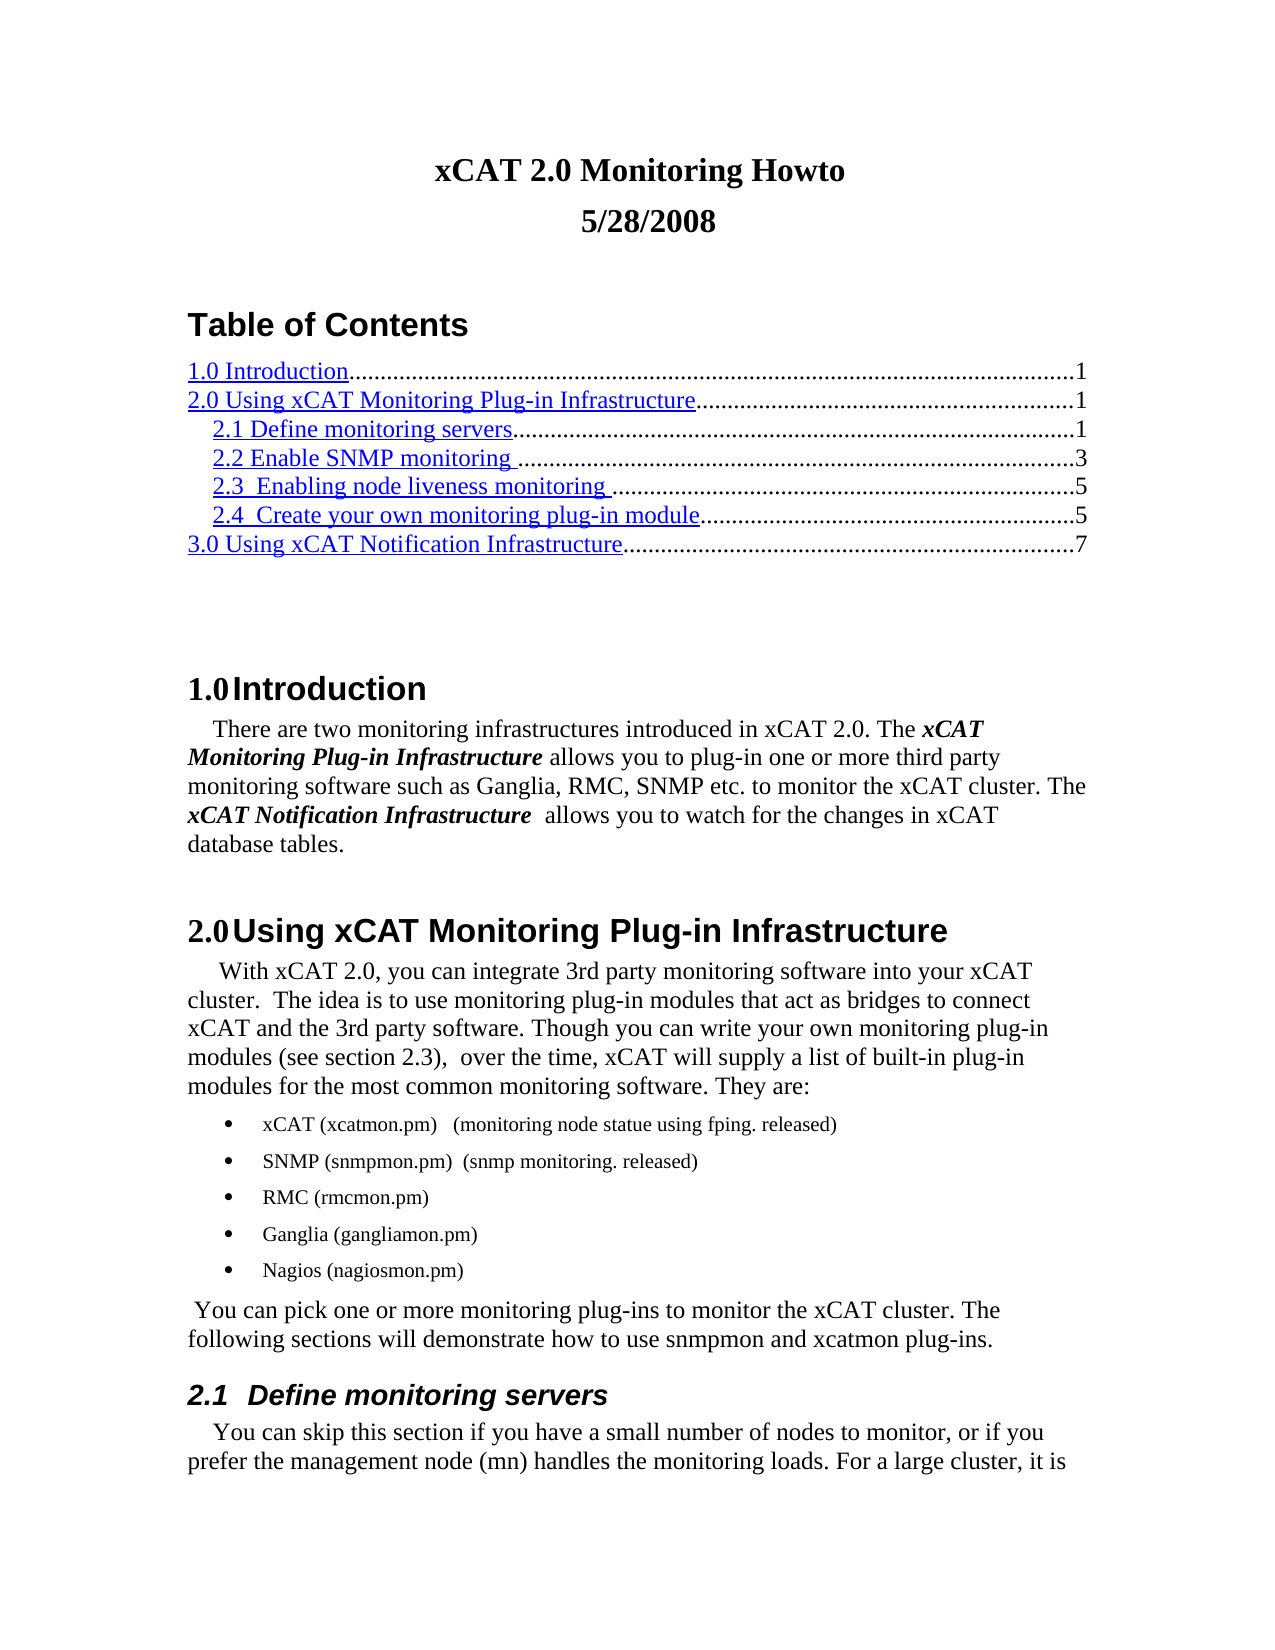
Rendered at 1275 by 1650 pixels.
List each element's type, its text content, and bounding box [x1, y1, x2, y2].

text 2.2 Enable SNMP monitoring 3 [212, 443, 1087, 471]
text 5/28/2008 [187, 201, 1087, 239]
text 2.4 Create your own monitoring plug-in module 5 [212, 500, 1087, 529]
list Nagios (nagiosmon.pm) [225, 1258, 1087, 1282]
text 2.3 Enabling node liveness monitoring 5 [212, 471, 1087, 500]
text 2.1 Define monitoring servers 1 [212, 414, 1087, 443]
text 2.0 Using xCAT Monitoring Plug-in Infrastructure 1 [187, 385, 1087, 414]
list Ganglia (gangliamon.pm) [225, 1222, 1087, 1246]
subtitle Using xCAT Monitoring Plug-in Infrastructure [187, 911, 1087, 950]
list SNMP (snmpmon.pm) (snmp monitoring. released) [225, 1149, 1087, 1173]
subtitle Table of Contents [187, 305, 1087, 344]
text With xCAT 2.0, you can integrate 3rd party monitoring software into your xCAT cluster. The idea is to use monitoring plug-in modules that act as bridges to connect xCAT and the 3rd party software. Though you can write your own monitoring plug-in modules (see section 2.3), over the time, xCAT will supply a list of built-in plug-in modules for the most common monitoring software. They are: [187, 956, 1087, 1100]
text 3.0 Using xCAT Notification Infrastructure 7 [187, 529, 1087, 558]
list xCAT (xcatmon.pm) (monitoring node statue using fping. released) [225, 1112, 1087, 1136]
text There are two monitoring infrastructures introduced in xCAT 2.0. The xCAT Monitoring Plug-in Infrastructure allows you to plug-in one or more third party monitoring software such as Ganglia, RMC, SNMP etc. to monitor the xCAT cluster. The xCAT Notification Infrastructure allows you to watch for the changes in xCAT database tables. [187, 714, 1087, 857]
text You can skip this section if you have a small number of nodes to monitor, or if you prefer the management node (mn) handles the monitoring loads. For a large cluster, it is [187, 1417, 1087, 1475]
text 1.0 Introduction 1 [187, 356, 1087, 385]
subtitle Introduction [187, 669, 1087, 707]
list RMC (rmcmon.pm) [225, 1185, 1087, 1209]
subtitle Define monitoring servers [187, 1377, 1087, 1411]
text You can pick one or more monitoring plug-ins to monitor the xCAT cluster. The following sections will demonstrate how to use snmpmon and xcatmon plug-ins. [187, 1295, 1087, 1352]
text xCAT 2.0 Monitoring Howto [187, 150, 1087, 188]
